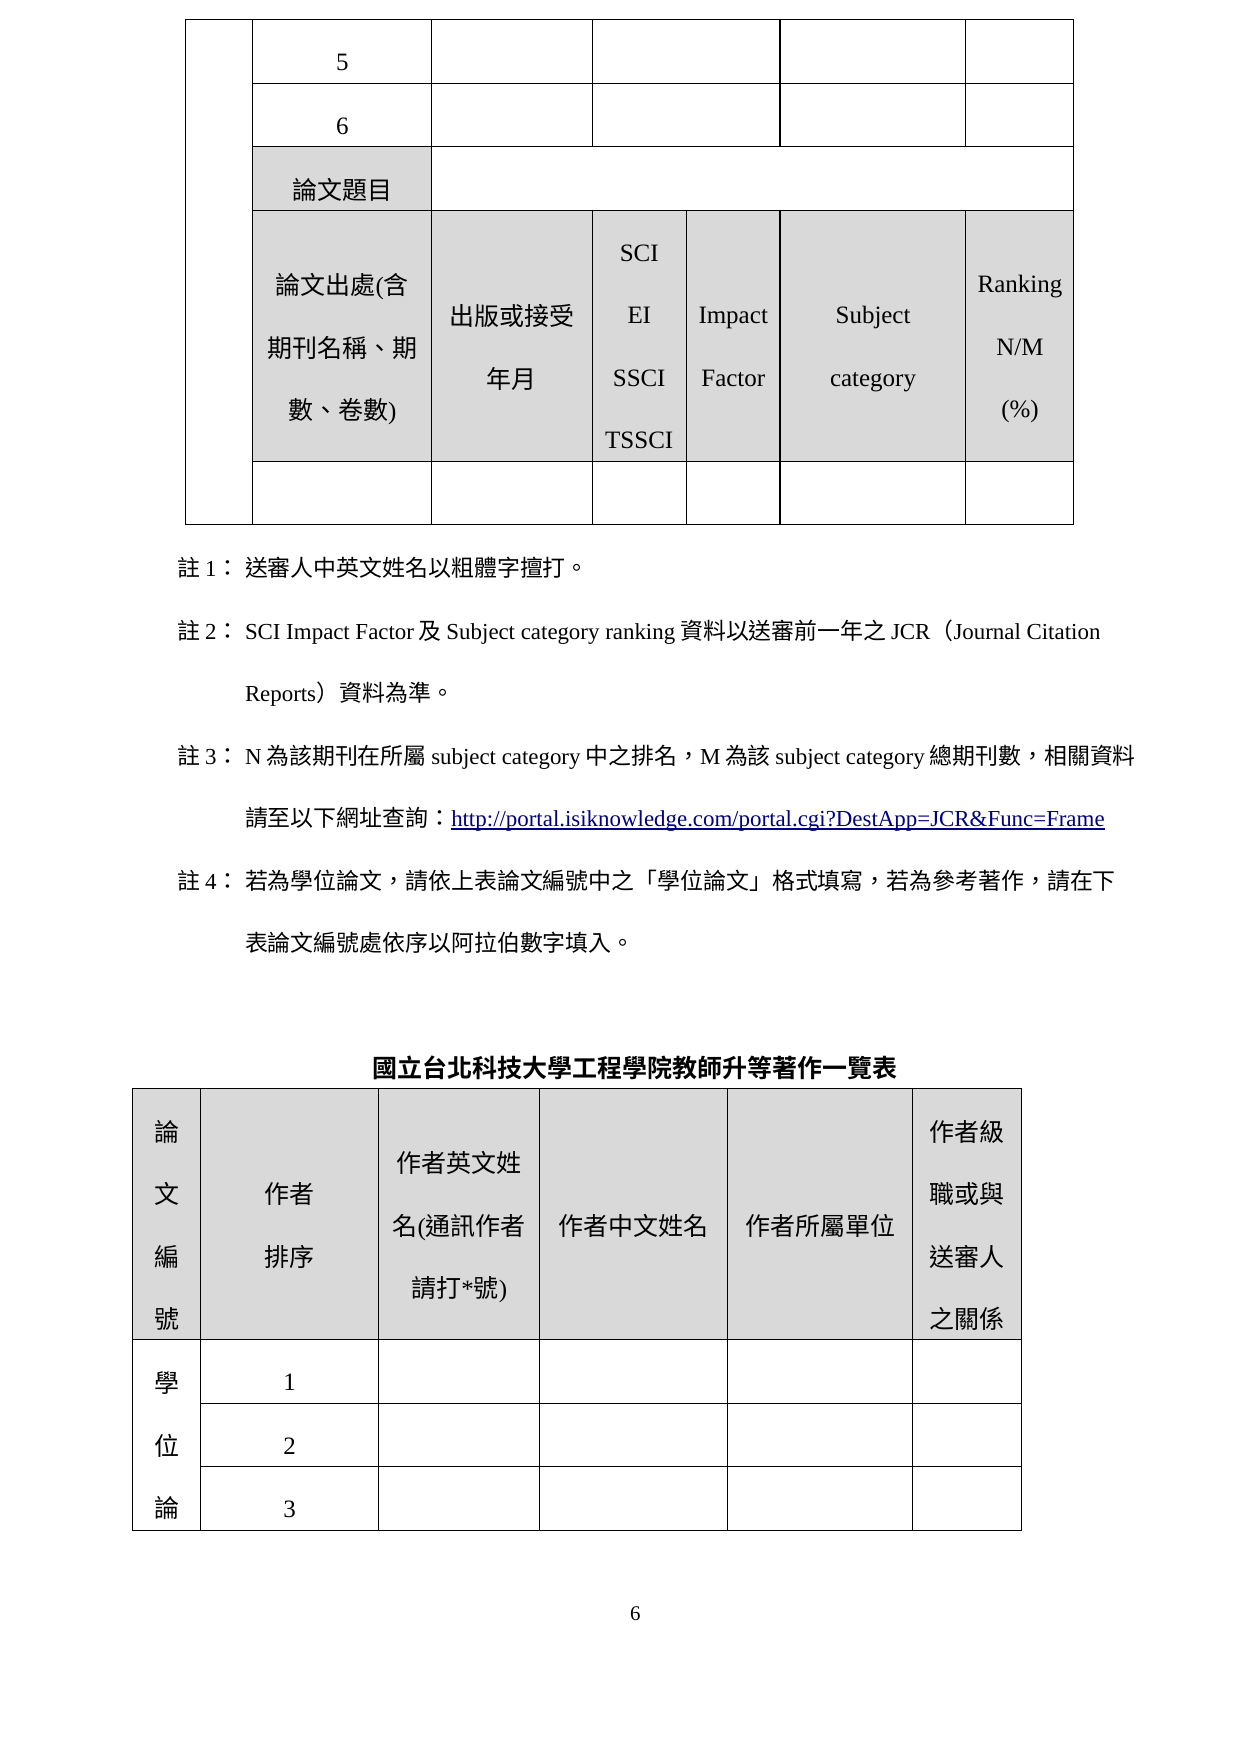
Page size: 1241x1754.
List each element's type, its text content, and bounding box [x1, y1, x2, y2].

table_cell [540, 1467, 727, 1529]
table_header 作者所屬單位 [728, 1089, 912, 1339]
text 註1： 送審人中英文姓名以粗體字擅打。 [177, 525, 1137, 588]
table_cell [379, 1467, 539, 1529]
table_cell [728, 1404, 912, 1466]
table_cell [432, 147, 1073, 210]
table_cell 論文題目 [253, 147, 431, 210]
text 註2： SCI Impact Factor及Subject category ranking資料以送審前一年之JCR（Journal Citation Reports）資料為準。 [177, 588, 1137, 713]
table_cell [913, 1467, 1021, 1529]
table_header 作者英文姓名(通訊作者請打*號) [379, 1089, 539, 1339]
table_cell 1 [201, 1340, 378, 1402]
text 註3： N為該期刊在所屬subject category中之排名，M為該subject category總期刊數，相關資料請至以下網址查詢：http://portal.isiknowledge.com/portal.cgi?DestApp=JCR&Func=Frame [177, 713, 1137, 838]
table_header 作者 排序 [201, 1089, 378, 1339]
table_cell Ranking N/M (%) [966, 211, 1073, 461]
table_cell Subject category [781, 211, 965, 461]
table_cell [540, 1340, 727, 1402]
table_cell [379, 1404, 539, 1466]
table_cell 論文出處(含期刊名稱、期數、卷數) [253, 211, 431, 461]
table_cell [253, 462, 431, 524]
table_cell [781, 84, 965, 146]
table_cell [540, 1404, 727, 1466]
table_cell [593, 84, 779, 146]
table_cell [379, 1340, 539, 1402]
table_cell 3 [201, 1467, 378, 1529]
table_cell [432, 462, 592, 524]
table_cell [913, 1340, 1021, 1402]
table_cell [687, 462, 779, 524]
table_cell [432, 84, 592, 146]
table_header 作者中文姓名 [540, 1089, 727, 1339]
table_cell [728, 1467, 912, 1529]
table_cell [966, 20, 1073, 83]
table_cell 2 [201, 1404, 378, 1466]
table_cell [966, 84, 1073, 146]
table_cell [728, 1340, 912, 1402]
table_cell 學位論 [133, 1340, 200, 1529]
table_cell SCI EI SSCI TSSCI [593, 211, 686, 461]
text 國立台北科技大學工程學院教師升等著作一覽表 [133, 1025, 1137, 1088]
table_cell [781, 20, 965, 83]
table_header 作者級職或與送審人之關係 [913, 1089, 1021, 1339]
table_cell Impact Factor [687, 211, 779, 461]
table_cell 6 [253, 84, 431, 146]
table_cell [432, 20, 592, 83]
table_cell 出版或接受年月 [432, 211, 592, 461]
table_cell [593, 462, 686, 524]
table_cell [966, 462, 1073, 524]
table_cell 5 [253, 20, 431, 83]
text 註4： 若為學位論文，請依上表論文編號中之「學位論文」格式填寫，若為參考著作，請在下表論文編號處依序以阿拉伯數字填入。 [177, 838, 1137, 963]
table_header 論文編號 [133, 1089, 200, 1339]
table_cell [913, 1404, 1021, 1466]
table_cell [593, 20, 779, 83]
table_cell [781, 462, 965, 524]
table_cell [186, 20, 252, 524]
